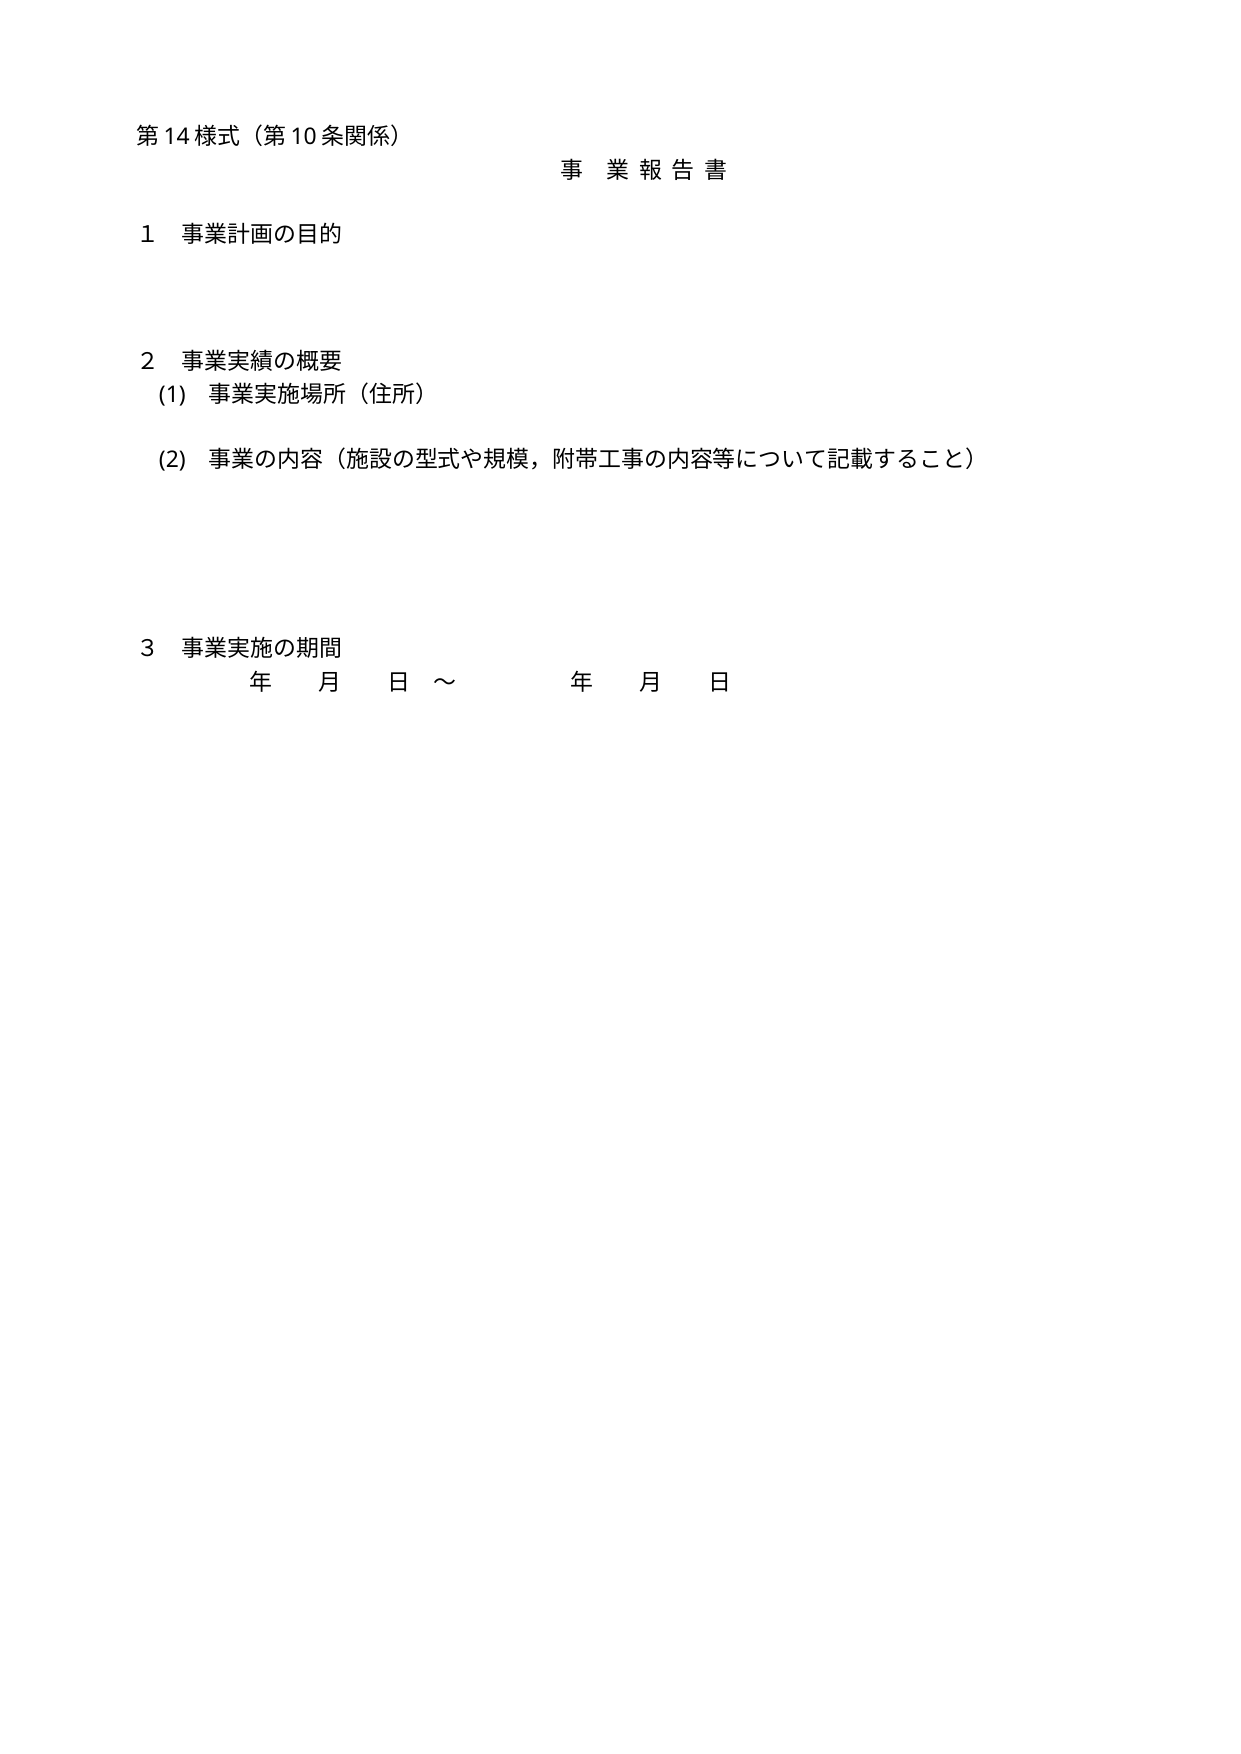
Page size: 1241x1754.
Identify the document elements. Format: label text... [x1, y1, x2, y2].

text ３ 事業実施の期間 [136, 630, 1152, 663]
text 第14様式（第10条関係） [136, 118, 1152, 151]
text ２ 事業実績の概要 [136, 343, 1152, 376]
text (1) 事業実施場所（住所） [136, 376, 1152, 409]
text 事 業 報 告 書 [136, 151, 1152, 185]
text １ 事業計画の目的 [136, 216, 1152, 249]
text 年 月 日 ～ 年 月 日 [136, 663, 1152, 697]
text (2) 事業の内容（施設の型式や規模，附帯工事の内容等について記載すること） [136, 441, 1152, 474]
